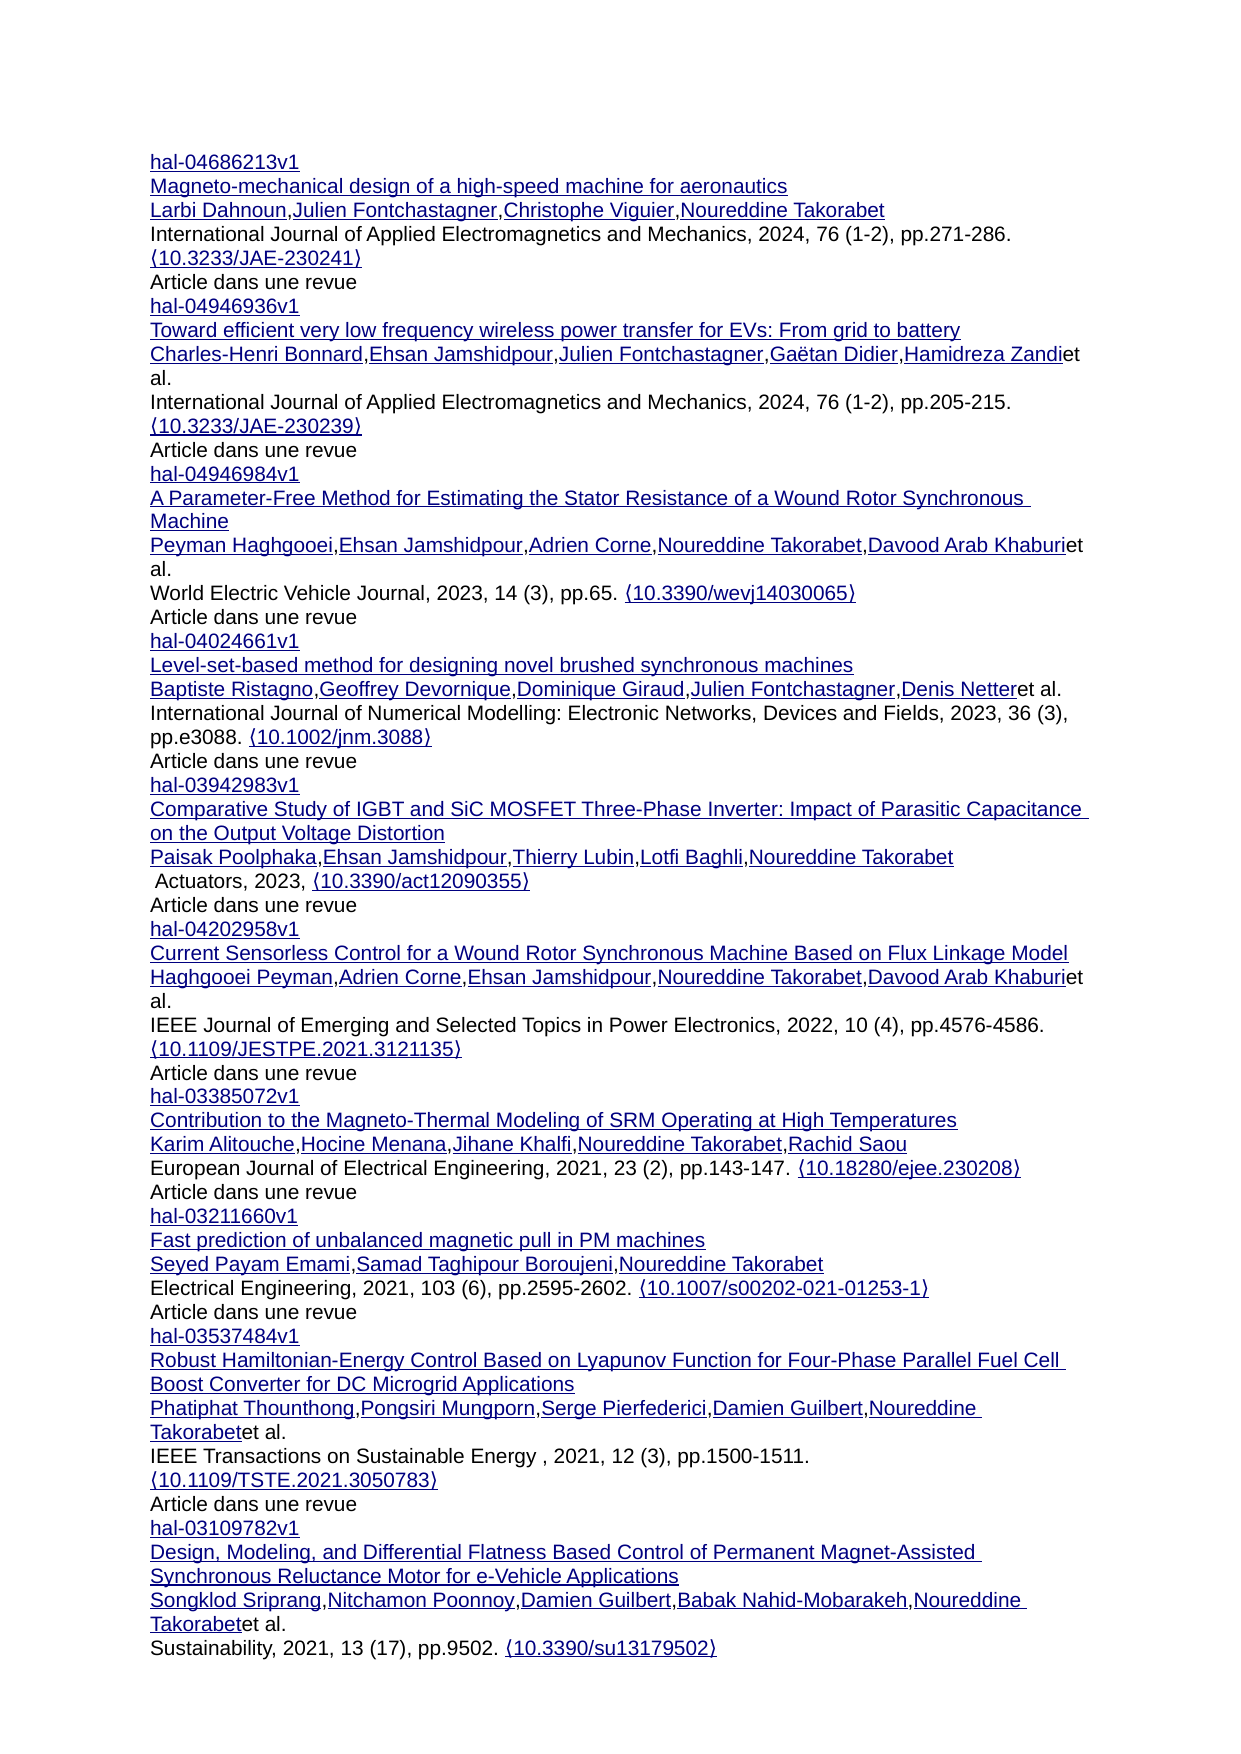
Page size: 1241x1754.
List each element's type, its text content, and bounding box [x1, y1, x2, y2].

table_cell Level‐set‐based method for designing novel brushed synchronous machines Baptiste Ristagno,Geoffrey Devornique,Dominique Giraud,Julien Fontchastagner,Denis Netteret al. International Journal of Numerical Modelling: Electronic Networks, Devices and Fields, 2023, 36 (3), pp.e3088. ⟨10.1002/jnm.3088⟩ Article dans une revue hal-03942983v1 [150, 653, 1090, 797]
table_cell A Parameter-Free Method for Estimating the Stator Resistance of a Wound Rotor Synchronous Machine Peyman Haghgooei,Ehsan Jamshidpour,Adrien Corne,Noureddine Takorabet,Davood Arab Khaburiet al. World Electric Vehicle Journal, 2023, 14 (3), pp.65. ⟨10.3390/wevj14030065⟩ Article dans une revue hal-04024661v1 [150, 485, 1090, 653]
table_cell hal-04686213v1 [150, 150, 1090, 174]
table_cell Current Sensorless Control for a Wound Rotor Synchronous Machine Based on Flux Linkage Model Haghgooei Peyman,Adrien Corne,Ehsan Jamshidpour,Noureddine Takorabet,Davood Arab Khaburiet al. IEEE Journal of Emerging and Selected Topics in Power Electronics, 2022, 10 (4), pp.4576-4586. ⟨10.1109/JESTPE.2021.3121135⟩ Article dans une revue hal-03385072v1 [150, 941, 1090, 1108]
table_cell Magneto-mechanical design of a high-speed machine for aeronautics Larbi Dahnoun,Julien Fontchastagner,Christophe Viguier,Noureddine Takorabet International Journal of Applied Electromagnetics and Mechanics, 2024, 76 (1-2), pp.271-286. ⟨10.3233/JAE-230241⟩ Article dans une revue hal-04946936v1 [150, 174, 1090, 318]
table_cell Toward efficient very low frequency wireless power transfer for EVs: From grid to battery Charles-Henri Bonnard,Ehsan Jamshidpour,Julien Fontchastagner,Gaëtan Didier,Hamidreza Zandiet al. International Journal of Applied Electromagnetics and Mechanics, 2024, 76 (1-2), pp.205-215. ⟨10.3233/JAE-230239⟩ Article dans une revue hal-04946984v1 [150, 318, 1090, 485]
table_cell Comparative Study of IGBT and SiC MOSFET Three-Phase Inverter: Impact of Parasitic Capacitance on the Output Voltage Distortion Paisak Poolphaka,Ehsan Jamshidpour,Thierry Lubin,Lotfi Baghli,Noureddine Takorabet Actuators, 2023, ⟨10.3390/act12090355⟩ Article dans une revue hal-04202958v1 [150, 797, 1090, 941]
table_cell Robust Hamiltonian-Energy Control Based on Lyapunov Function for Four-Phase Parallel Fuel Cell Boost Converter for DC Microgrid Applications Phatiphat Thounthong,Pongsiri Mungporn,Serge Pierfederici,Damien Guilbert,Noureddine Takorabetet al. IEEE Transactions on Sustainable Energy , 2021, 12 (3), pp.1500-1511. ⟨10.1109/TSTE.2021.3050783⟩ Article dans une revue hal-03109782v1 [150, 1348, 1090, 1539]
table_cell Fast prediction of unbalanced magnetic pull in PM machines Seyed Payam Emami,Samad Taghipour Boroujeni,Noureddine Takorabet Electrical Engineering, 2021, 103 (6), pp.2595-2602. ⟨10.1007/s00202-021-01253-1⟩ Article dans une revue hal-03537484v1 [150, 1228, 1090, 1348]
table_cell Design, Modeling, and Differential Flatness Based Control of Permanent Magnet-Assisted Synchronous Reluctance Motor for e-Vehicle Applications Songklod Sriprang,Nitchamon Poonnoy,Damien Guilbert,Babak Nahid-Mobarakeh,Noureddine Takorabetet al. Sustainability, 2021, 13 (17), pp.9502. ⟨10.3390/su13179502⟩ [150, 1540, 1090, 1659]
table_cell Contribution to the Magneto-Thermal Modeling of SRM Operating at High Temperatures Karim Alitouche,Hocine Menana,Jihane Khalfi,Noureddine Takorabet,Rachid Saou European Journal of Electrical Engineering, 2021, 23 (2), pp.143-147. ⟨10.18280/ejee.230208⟩ Article dans une revue hal-03211660v1 [150, 1108, 1090, 1228]
